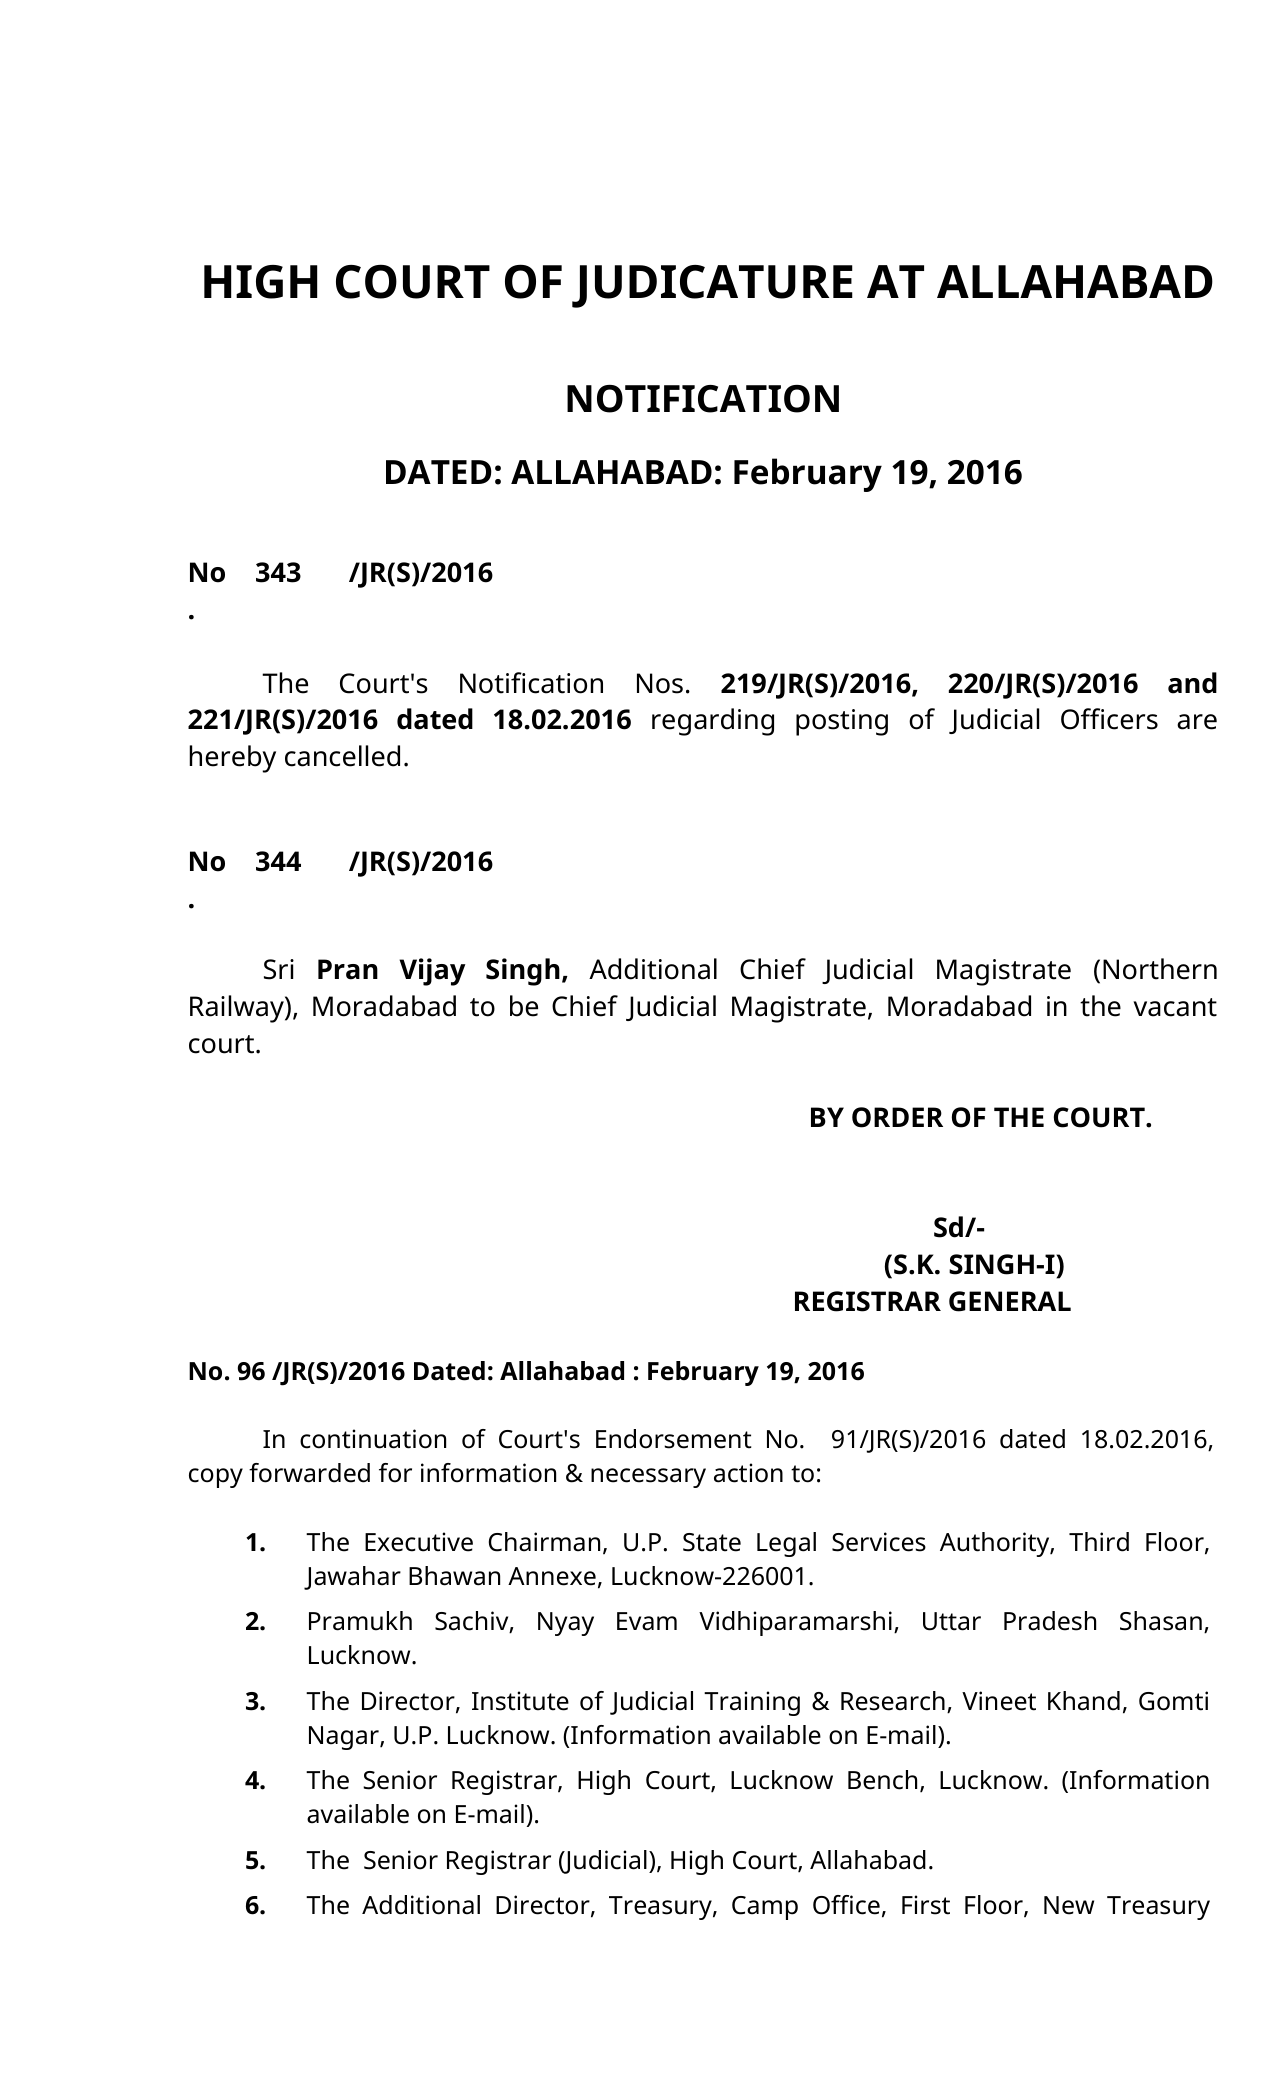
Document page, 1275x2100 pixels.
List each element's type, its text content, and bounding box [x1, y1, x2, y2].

table_cell Pramukh Sachiv, Nyay Evam Vidhiparamarshi, Uttar Pradesh Shasan, Lucknow. [301, 1598, 1217, 1678]
table_cell [239, 1837, 301, 1882]
table_header 344 [244, 843, 337, 917]
text Sri Pran Vijay Singh, Additional Chief Judicial Magistrate (Northern Railway), Moradabad to be Chief Judicial Magistrate, Moradabad in the vacant court. [187, 951, 1219, 1061]
table_header /JR(S)/2016 [338, 843, 552, 917]
text The Court's Notification Nos. 219/JR(S)/2016, 220/JR(S)/2016 and 221/JR(S)/2016 dated 18.02.2016 regarding posting of Judicial Officers are hereby cancelled. [187, 664, 1219, 775]
text BY ORDER OF THE COURT. [187, 1098, 1219, 1135]
table_cell The Senior Registrar, High Court, Lucknow Bench, Lucknow. (Information available on E-mail). [301, 1757, 1217, 1837]
table_cell [239, 1598, 301, 1678]
table_cell The Additional Director, Treasury, Camp Office, First Floor, New Treasury [301, 1882, 1217, 1928]
subtitle DATED: ALLAHABAD: February 19, 2016 [187, 448, 1219, 494]
subtitle NOTIFICATION [187, 372, 1219, 423]
text Sd/- [187, 1209, 1219, 1246]
table_header 343 [244, 554, 337, 627]
table_header No. [176, 554, 244, 627]
text In continuation of Court's Endorsement No. 91/JR(S)/2016 dated 18.02.2016, copy forwarded for information & necessary action to: [187, 1422, 1216, 1490]
table_cell [239, 1882, 301, 1928]
title HIGH COURT OF JUDICATURE AT ALLAHABAD [187, 250, 1228, 312]
text (S.K. SINGH-I) REGISTRAR GENERAL [187, 1246, 1219, 1319]
table_cell [239, 1678, 301, 1757]
text No. 96 /JR(S)/2016 Dated: Allahabad : February 19, 2016 [187, 1353, 1221, 1387]
table_cell The Director, Institute of Judicial Training & Research, Vineet Khand, Gomti Nagar, U.P. Lucknow. (Information available on E-mail). [301, 1678, 1217, 1757]
table_cell The Senior Registrar (Judicial), High Court, Allahabad. [301, 1837, 1217, 1882]
table_header [239, 1519, 301, 1598]
table_header No. [176, 843, 244, 917]
table_cell [239, 1757, 301, 1837]
table_header The Executive Chairman, U.P. State Legal Services Authority, Third Floor, Jawahar Bhawan Annexe, Lucknow-226001. [301, 1519, 1217, 1598]
table_header /JR(S)/2016 [338, 554, 552, 627]
